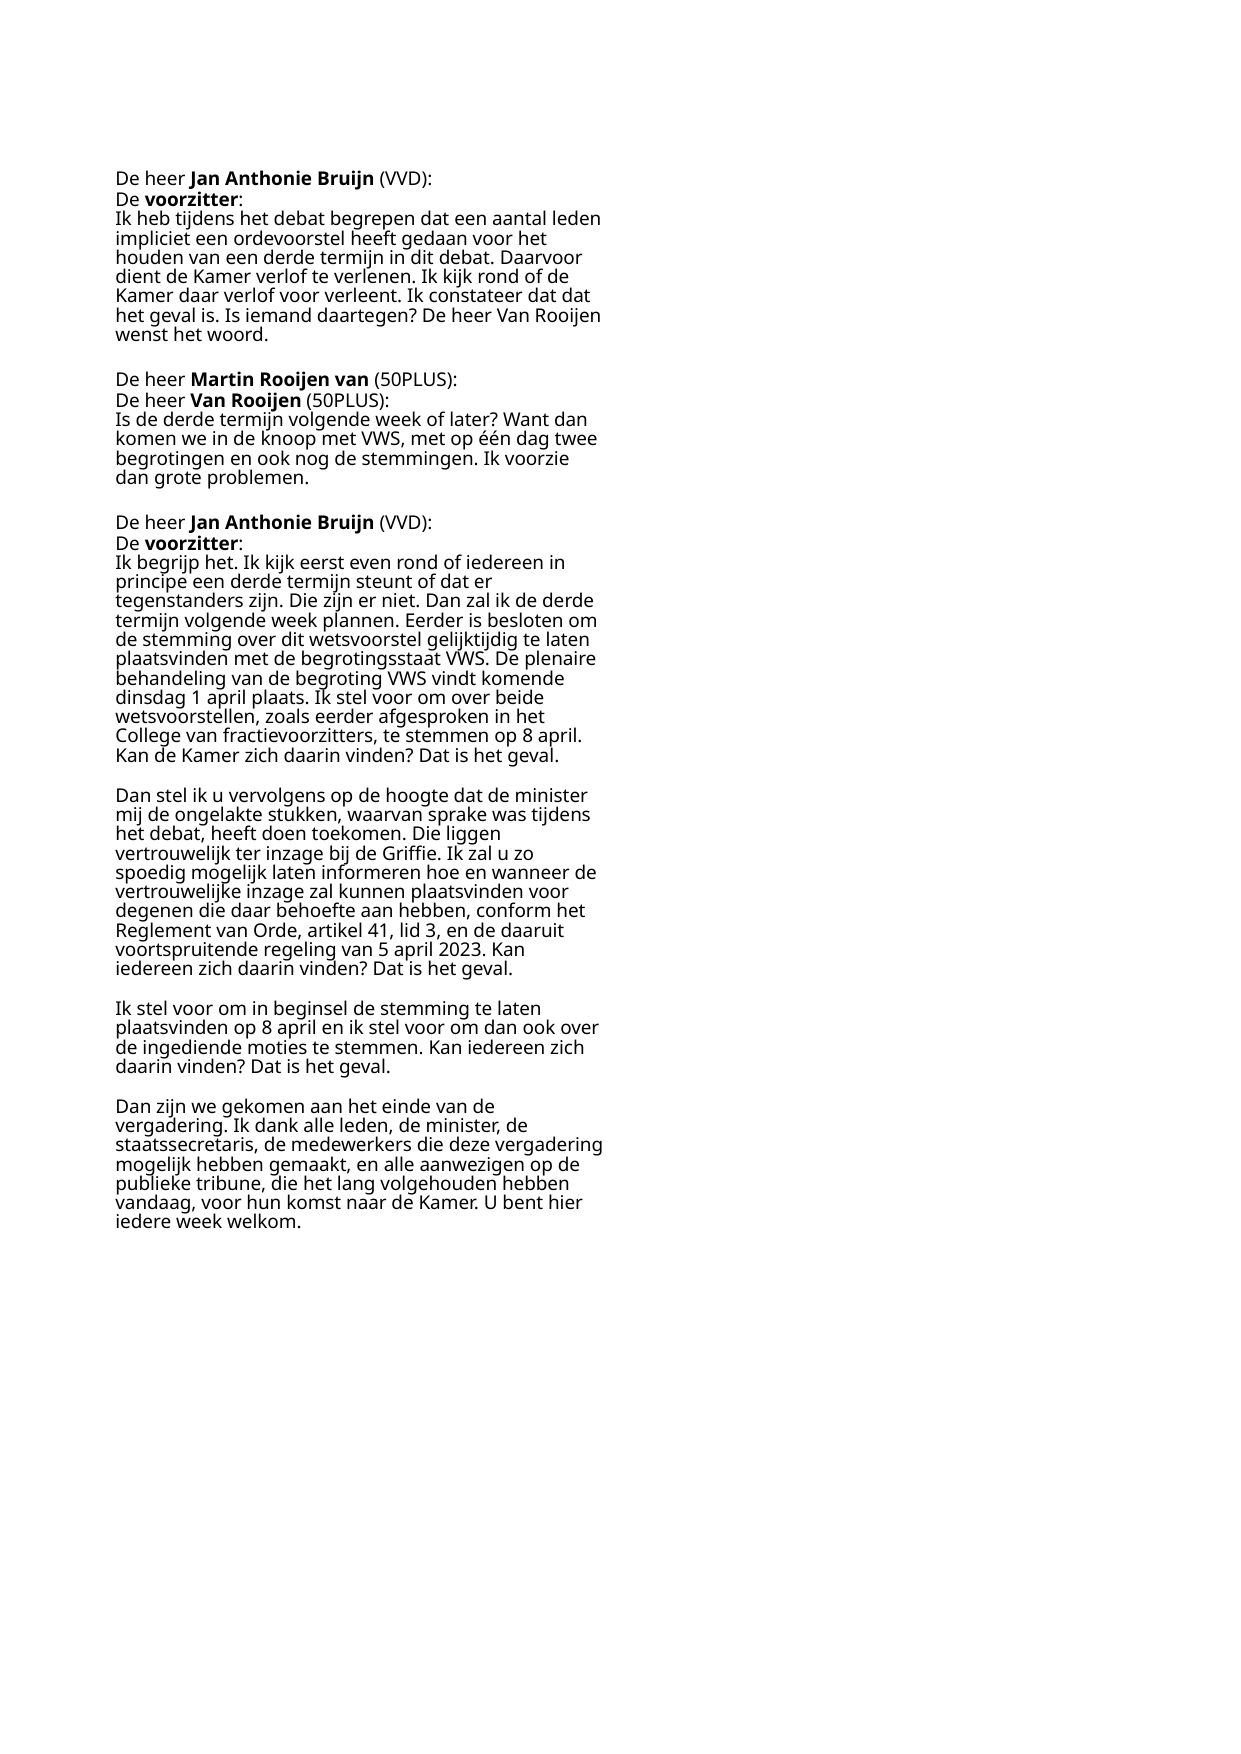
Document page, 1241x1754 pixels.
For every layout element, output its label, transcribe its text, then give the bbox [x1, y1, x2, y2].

text Ik stel voor om in beginsel de stemming te laten plaatsvinden op 8 april en ik stel voor om dan ook over de ingediende moties te stemmen. Kan iedereen zich daarin vinden? Dat is het geval. [115, 1000, 605, 1077]
text Is de derde termijn volgende week of later? Want dan komen we in de knoop met VWS, met op één dag twee begrotingen en ook nog de stemmingen. Ik voorzie dan grote problemen. [115, 411, 605, 488]
text Ik heb tijdens het debat begrepen dat een aantal leden impliciet een ordevoorstel heeft gedaan voor het houden van een derde termijn in dit debat. Daarvoor dient de Kamer verlof te verlenen. Ik kijk rond of de Kamer daar verlof voor verleent. Ik constateer dat dat het geval is. Is iemand daartegen? De heer Van Rooijen wenst het woord. [115, 210, 605, 345]
text De heer Jan Anthonie Bruijn (VVD): [115, 165, 605, 191]
text De voorzitter: [115, 191, 605, 210]
text De heer Van Rooijen (50PLUS): [115, 392, 605, 411]
text Dan zijn we gekomen aan het einde van de vergadering. Ik dank alle leden, de minister, de staatssecretaris, de medewerkers die deze vergadering mogelijk hebben gemaakt, en alle aanwezigen op de publieke tribune, die het lang volgehouden hebben vandaag, voor hun komst naar de Kamer. U bent hier iedere week welkom. [115, 1098, 605, 1233]
text Ik begrijp het. Ik kijk eerst even rond of iedereen in principe een derde termijn steunt of dat er tegenstanders zijn. Die zijn er niet. Dan zal ik de derde termijn volgende week plannen. Eerder is besloten om de stemming over dit wetsvoorstel gelijktijdig te laten plaatsvinden met de begrotingsstaat VWS. De plenaire behandeling van de begroting VWS vindt komende dinsdag 1 april plaats. Ik stel voor om over beide wetsvoorstellen, zoals eerder afgesproken in het College van fractievoorzitters, te stemmen op 8 april. Kan de Kamer zich daarin vinden? Dat is het geval. [115, 554, 605, 766]
text De voorzitter: [115, 535, 605, 554]
text De heer Martin Rooijen van (50PLUS): [115, 366, 605, 392]
text Dan stel ik u vervolgens op de hoogte dat de minister mij de ongelakte stukken, waarvan sprake was tijdens het debat, heeft doen toekomen. Die liggen vertrouwelijk ter inzage bij de Griffie. Ik zal u zo spoedig mogelijk laten informeren hoe en wanneer de vertrouwelijke inzage zal kunnen plaatsvinden voor degenen die daar behoefte aan hebben, conform het Reglement van Orde, artikel 41, lid 3, en de daaruit voortspruitende regeling van 5 april 2023. Kan iedereen zich daarin vinden? Dat is het geval. [115, 787, 605, 979]
text De heer Jan Anthonie Bruijn (VVD): [115, 509, 605, 535]
